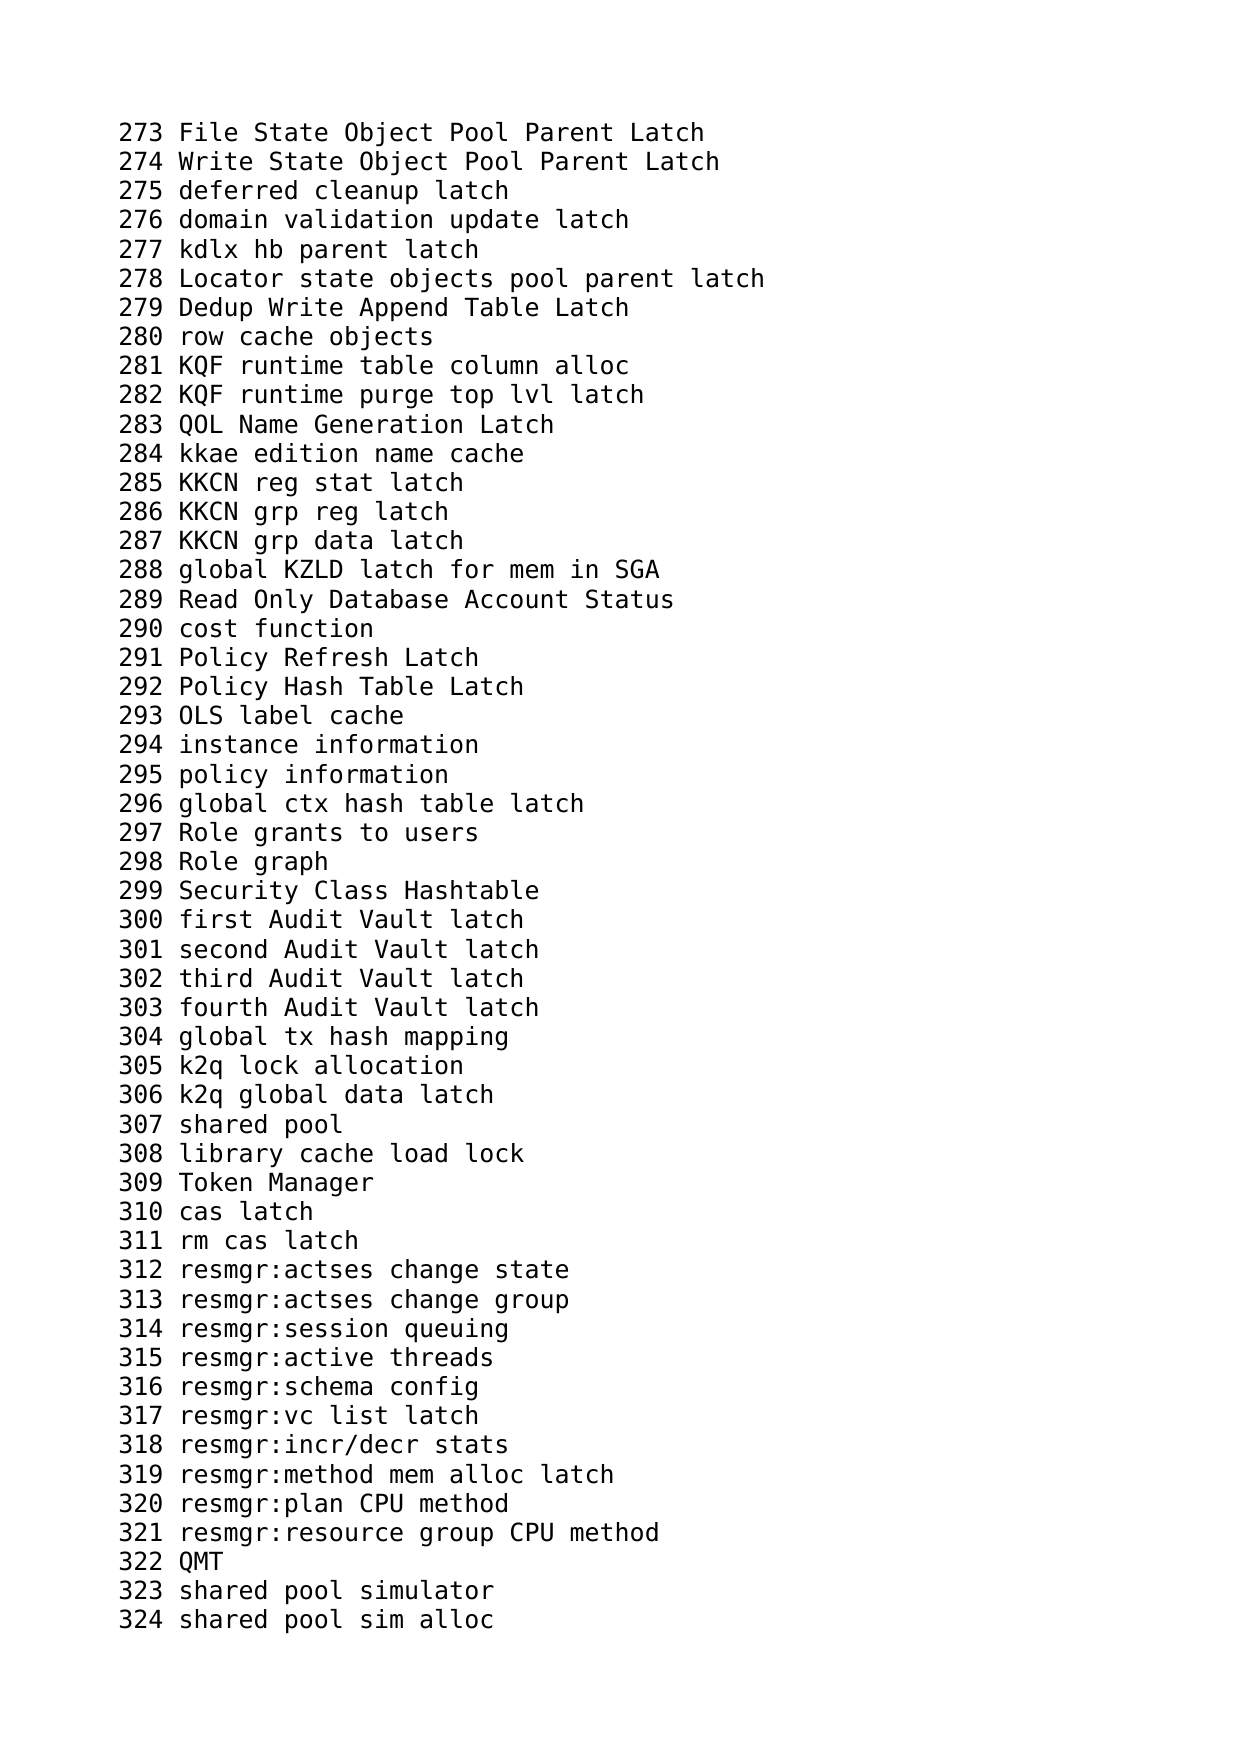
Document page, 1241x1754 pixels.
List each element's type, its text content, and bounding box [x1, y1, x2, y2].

text 273 File State Object Pool Parent Latch 274 Write State Object Pool Parent Latch 275 deferred cleanup latch 276 domain validation update latch 277 kdlx hb parent latch 278 Locator state objects pool parent latch 279 Dedup Write Append Table Latch 280 row cache objects 281 KQF runtime table column alloc 282 KQF runtime purge top lvl latch 283 QOL Name Generation Latch 284 kkae edition name cache 285 KKCN reg stat latch 286 KKCN grp reg latch 287 KKCN grp data latch 288 global KZLD latch for mem in SGA 289 Read Only Database Account Status 290 cost function 291 Policy Refresh Latch 292 Policy Hash Table Latch 293 OLS label cache 294 instance information 295 policy information 296 global ctx hash table latch 297 Role grants to users 298 Role graph 299 Security Class Hashtable 300 first Audit Vault latch 301 second Audit Vault latch 302 third Audit Vault latch 303 fourth Audit Vault latch 304 global tx hash mapping 305 k2q lock allocation 306 k2q global data latch 307 shared pool 308 library cache load lock 309 Token Manager 310 cas latch 311 rm cas latch 312 resmgr:actses change state 313 resmgr:actses change group 314 resmgr:session queuing 315 resmgr:active threads 316 resmgr:schema config 317 resmgr:vc list latch 318 resmgr:incr/decr stats 319 resmgr:method mem alloc latch 320 resmgr:plan CPU method 321 resmgr:resource group CPU method 322 QMT 323 shared pool simulator 324 shared pool sim alloc [118, 118, 1122, 1635]
